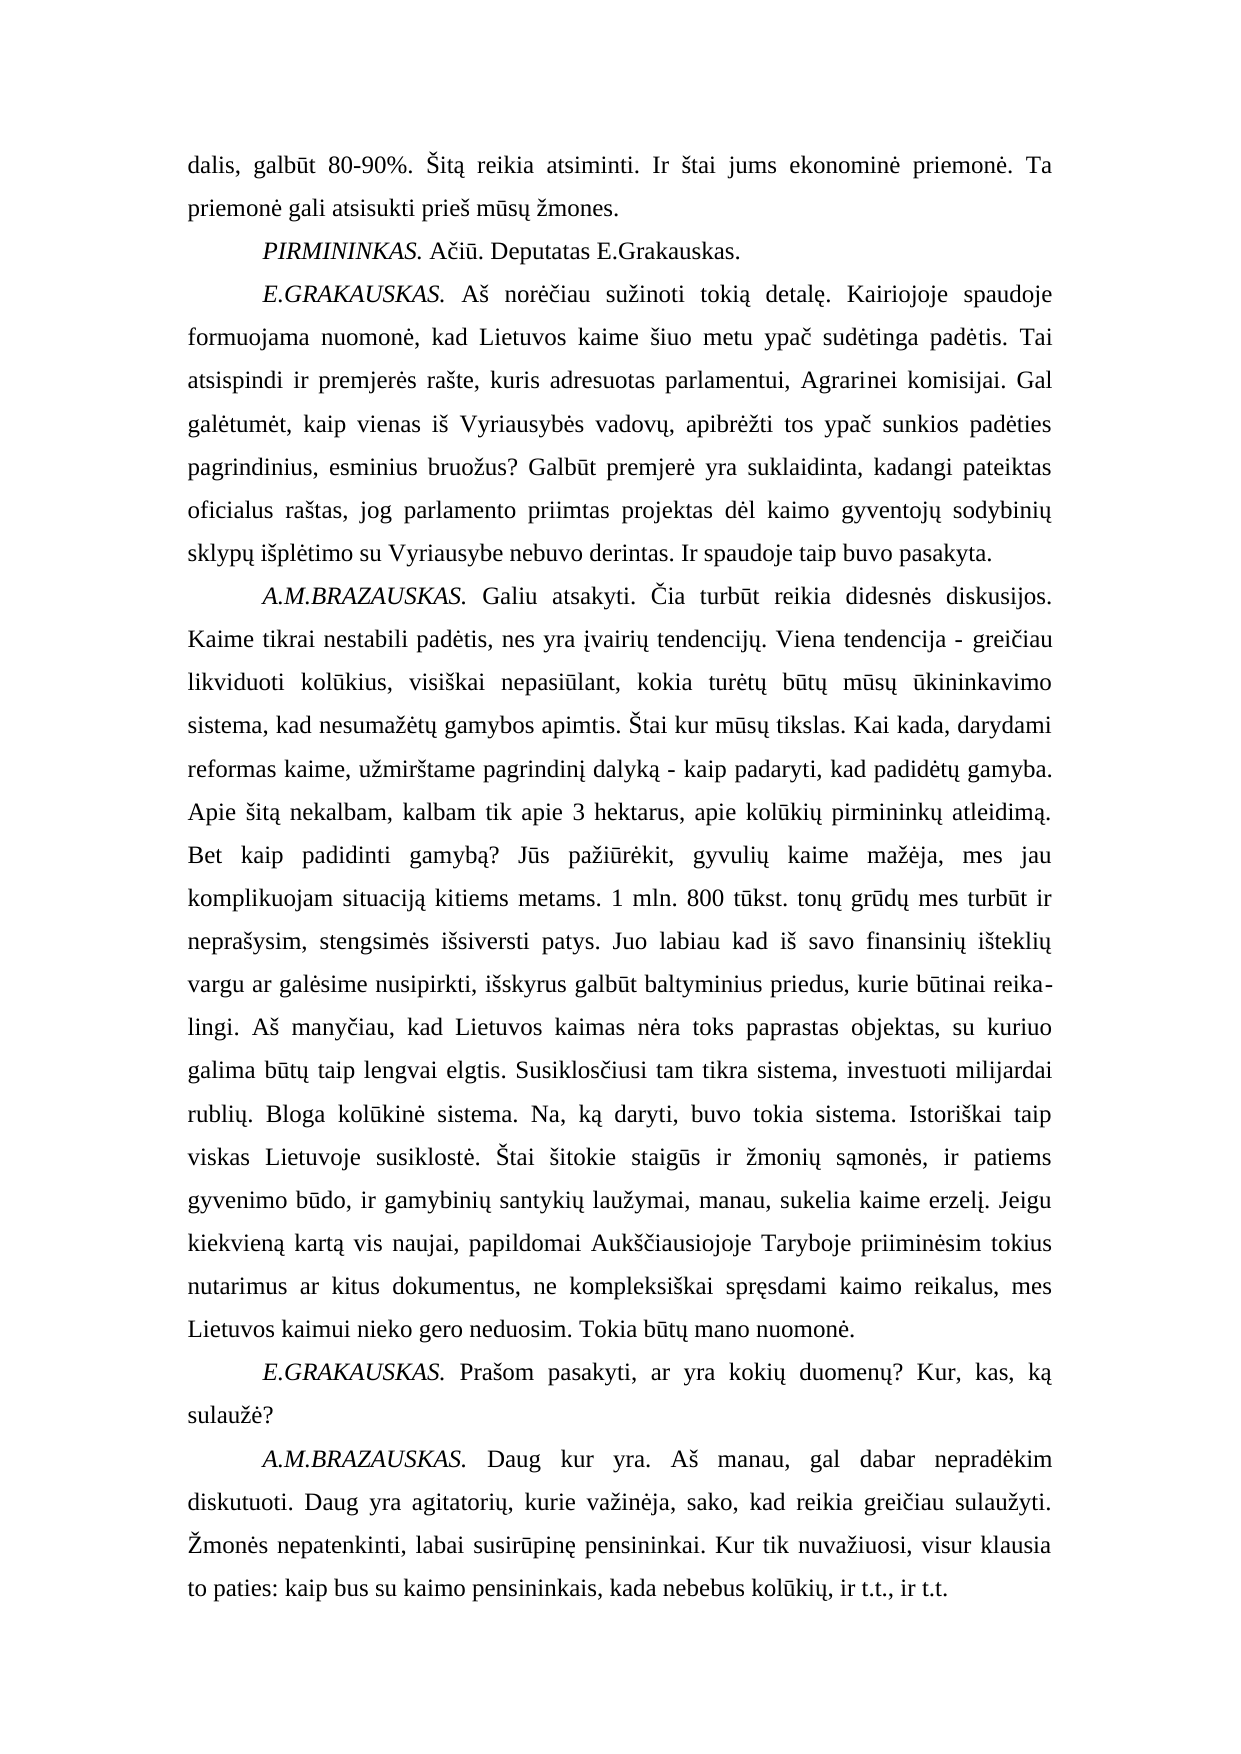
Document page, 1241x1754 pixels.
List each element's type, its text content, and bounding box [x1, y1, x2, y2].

text PIRMININKAS. Ačiū. Deputatas E.Grakauskas. [187, 236, 1053, 265]
text E.GRAKAUSKAS. Aš norėčiau sužinoti tokią detalę. Kairiojoje spaudoje formuojama nuomonė, kad Lietuvos kaime šiuo metu ypač sudėtinga padė­tis. Tai atsispindi ir premjerės rašte, kuris adresuotas parlamentui, Agrari­nei komisijai. Gal galėtumėt, kaip vienas iš Vyriausybės vadovų, apibrėžti tos ypač sunkios padėties pagrindinius, esminius bruožus? Galbūt premjerė yra suklaidinta, kadangi pateiktas oficialus raštas, jog parlamento priimtas projektas dėl kaimo gyventojų sodybinių sklypų išplėtimo su Vyriausybe nebuvo derintas. Ir spaudoje taip buvo pasakyta. [187, 279, 1053, 567]
text dalis, galbūt 80-90%. Šitą reikia atsiminti. Ir štai jums ekonominė priemonė. Ta priemonė gali atsisukti prieš mūsų žmones. [187, 150, 1053, 222]
text A.M.BRAZAUSKAS. Galiu atsakyti. Čia turbūt reikia didesnės diskusijos. Kaime tikrai nestabili padėtis, nes yra įvairių tendencijų. Viena tendencija - ­greičiau likviduoti kolūkius, visiškai nepasiūlant, kokia turėtų būtų mūsų ūkininkavimo sistema, kad nesumažėtų gamybos apimtis. Štai kur mūsų tikslas. Kai kada, darydami reformas kaime, užmirštame pagrindinį dalyką - ­kaip padaryti, kad padidėtų gamyba. Apie šitą nekalbam, kalbam tik apie 3 hektarus, apie kolūkių pirmininkų atleidimą. Bet kaip padidinti gamybą? Jūs pažiūrėkit, gyvulių kaime mažėja, mes jau komplikuojam situaciją ki­tiems metams. 1 mln. 800 tūkst. tonų grūdų mes turbūt ir neprašysim, steng­simės išsiversti patys. Juo labiau kad iš savo finansinių išteklių vargu ar galėsime nusipirkti, išskyrus galbūt baltyminius priedus, kurie būtinai reika­lingi. Aš manyčiau, kad Lietuvos kaimas nėra toks paprastas objektas, su kuriuo galima būtų taip lengvai elgtis. Susiklosčiusi tam tikra sistema, inves­tuoti milijardai rublių. Bloga kolūkinė sistema. Na, ką daryti, buvo tokia sistema. Istoriškai taip viskas Lietuvoje susiklostė. Štai šitokie staigūs ir žmonių sąmonės, ir patiems gyvenimo būdo, ir gamybinių santykių laužymai, manau, sukelia kaime erzelį. Jeigu kiekvieną kartą vis naujai, papildomai Aukščiausiojoje Taryboje priiminėsim tokius nutarimus ar kitus dokumen­tus, ne kompleksiškai spręsdami kaimo reikalus, mes Lietuvos kaimui nieko gero neduosim. Tokia būtų mano nuomonė. [187, 581, 1053, 1343]
text A.M.BRAZAUSKAS. Daug kur yra. Aš manau, gal dabar nepradėkim diskutuoti. Daug yra agitatorių, kurie važinėja, sako, kad reikia greičiau sulaužyti. Žmonės nepatenkinti, labai susirūpinę pensininkai. Kur tik nuvažiuosi, visur klausia to paties: kaip bus su kaimo pensininkais, kada nebebus kolūkių, ir t.t., ir t.t. [187, 1444, 1053, 1602]
text E.GRAKAUSKAS. Prašom pasakyti, ar yra kokių duomenų? Kur, kas, ką sulaužė? [187, 1357, 1053, 1429]
